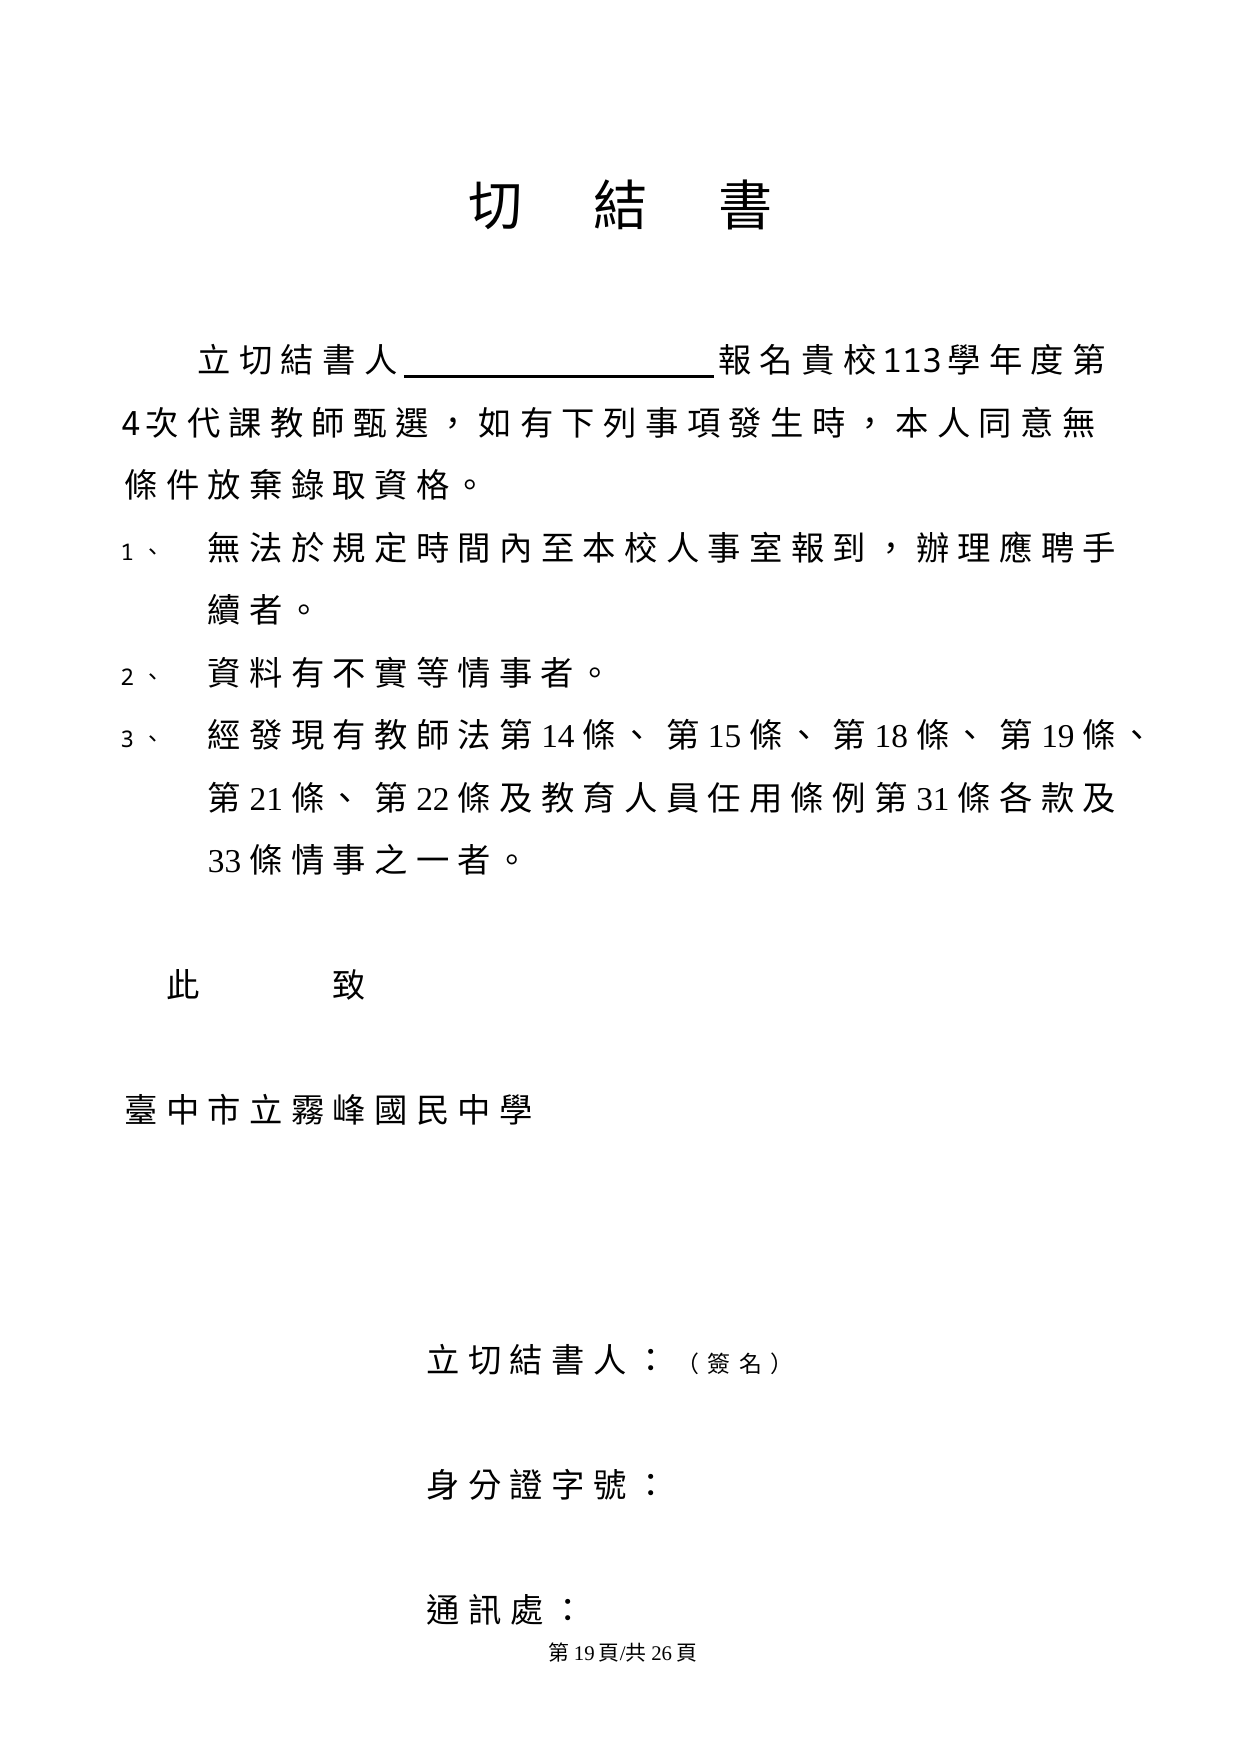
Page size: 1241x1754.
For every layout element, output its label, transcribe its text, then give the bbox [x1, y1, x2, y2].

text 臺中市立霧峰國民中學 [120, 1066, 1120, 1129]
text 此 致 [120, 941, 1120, 1004]
text 立切結書人 報名貴校113學年度第4次代課教師甄選，如有下列事項發生時，本人同意無條件放棄錄取資格。 [120, 316, 1120, 504]
text 立切結書人：（簽名） [120, 1316, 1120, 1379]
list 無法於規定時間內至本校人事室報到，辦理應聘手續者。 [120, 504, 1120, 629]
list 經發現有教師法第14條、第15條、第18條、第19條、第21條、第22條及教育人員任用條例第31條各款及33條情事之一者。 [120, 691, 1120, 879]
text 切 結 書 [120, 129, 1120, 254]
text 通訊處： [120, 1566, 1120, 1629]
text 身分證字號： [120, 1441, 1120, 1504]
list 資料有不實等情事者。 [120, 629, 1120, 691]
